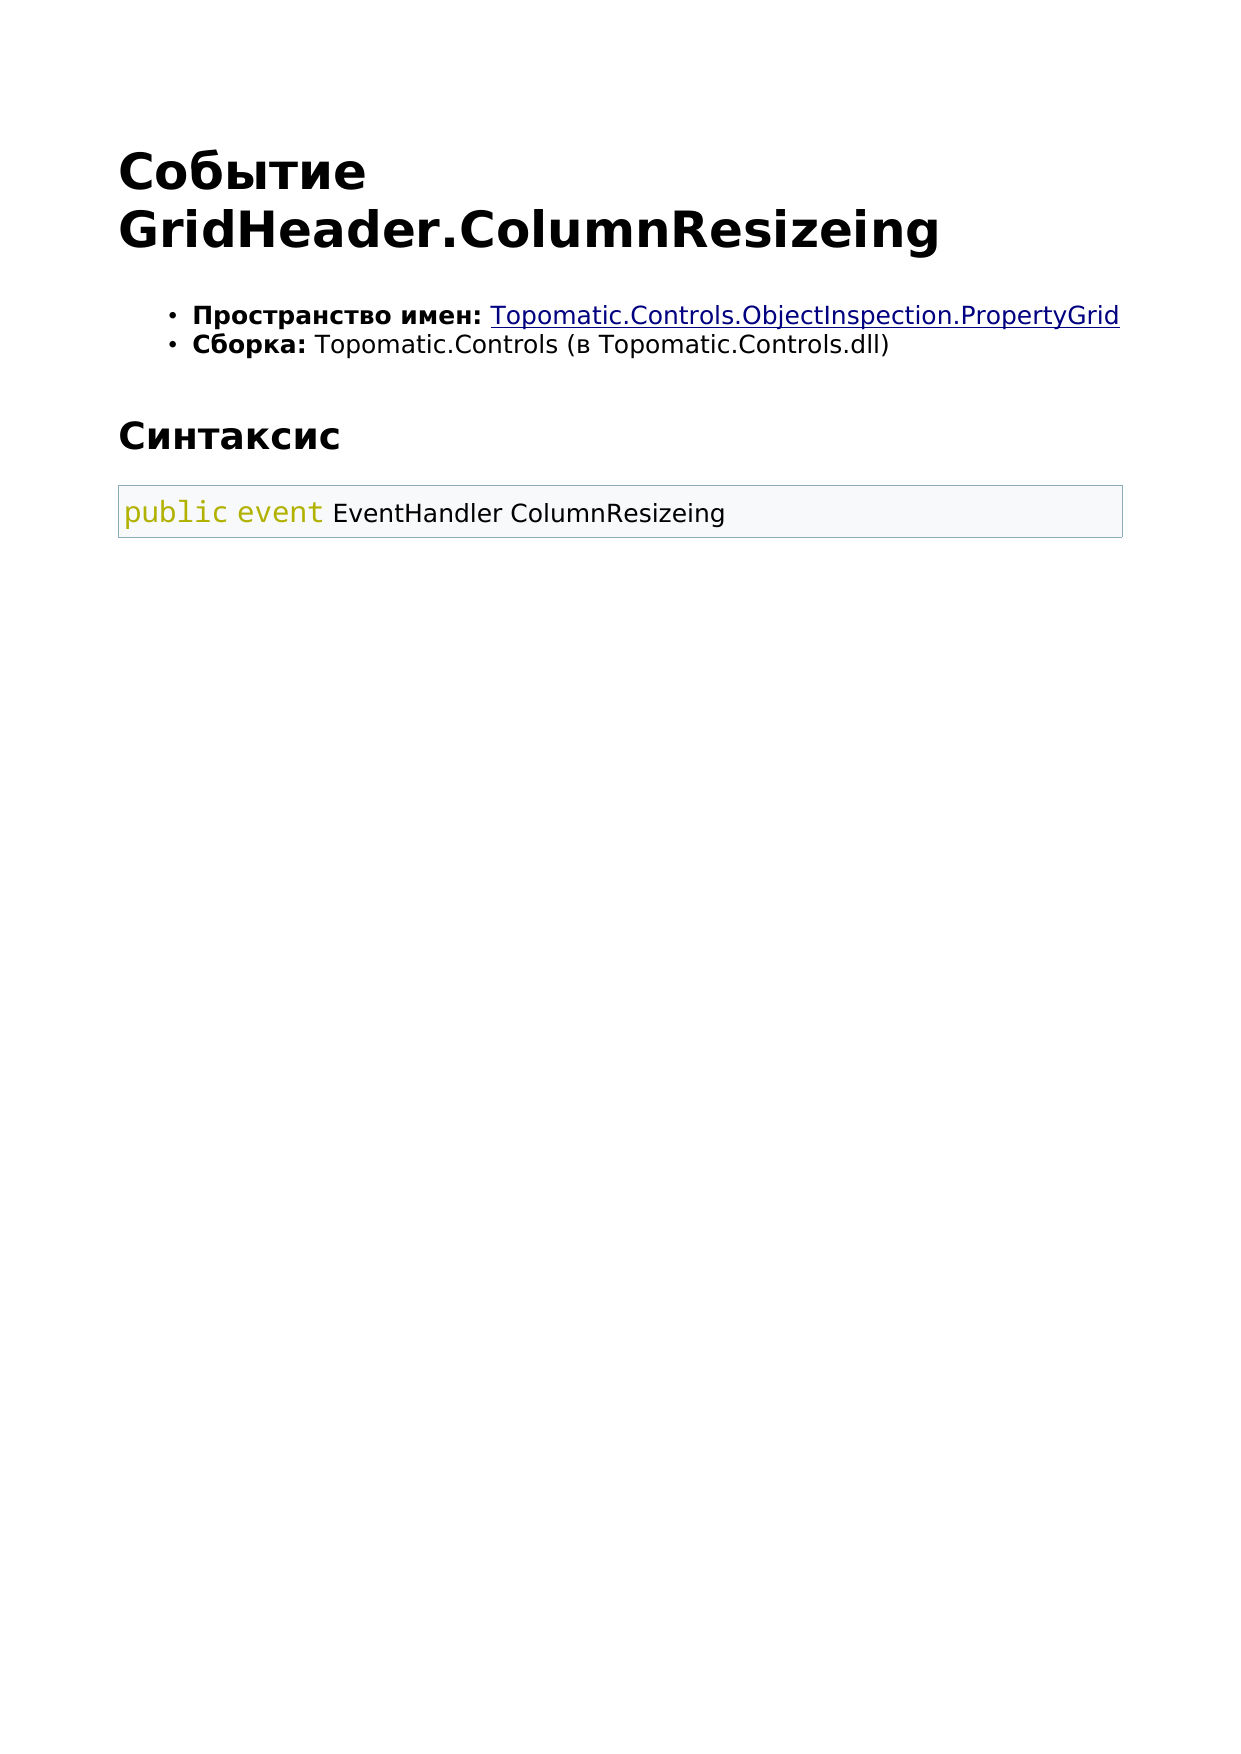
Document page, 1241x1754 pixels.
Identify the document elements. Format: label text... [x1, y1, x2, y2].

list Сборка: Topomatic.Controls (в Topomatic.Controls.dll) [177, 331, 1122, 360]
subtitle Синтаксис [118, 414, 1122, 458]
table_header public event EventHandler ColumnResizeing [119, 486, 1122, 537]
list Пространство имен: Topomatic.Controls.ObjectInspection.PropertyGrid [177, 302, 1122, 331]
subtitle Событие GridHeader.ColumnResizeing [118, 143, 1122, 259]
